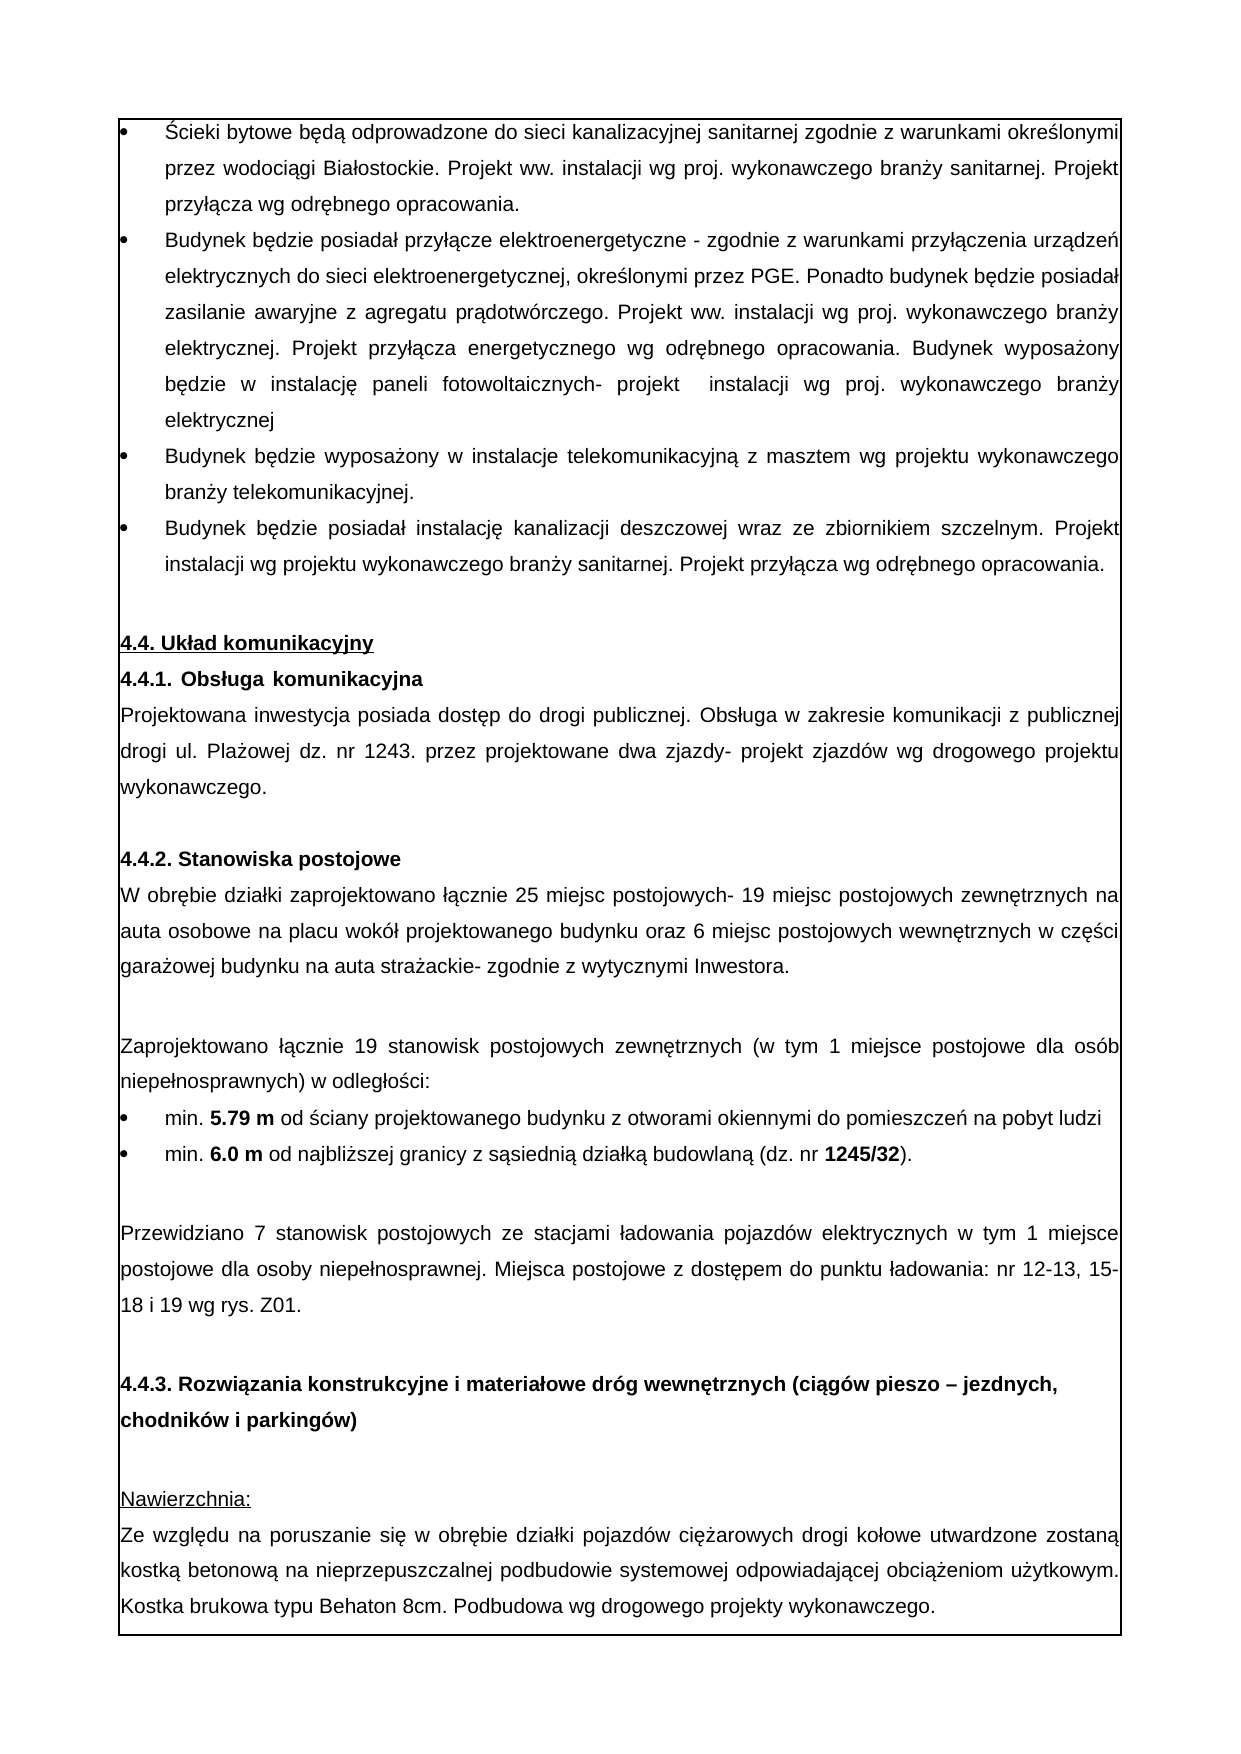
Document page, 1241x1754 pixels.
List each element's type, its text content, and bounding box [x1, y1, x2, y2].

list Budynek będzie posiadał przyłącze elektroenergetyczne - zgodnie z warunkami przyłączenia urządzeń elektrycznych do sieci elektroenergetycznej, określonymi przez PGE. Ponadto budynek będzie posiadał zasilanie awaryjne z agregatu prądotwórczego. Projekt ww. instalacji wg proj. wykonawczego branży elektrycznej. Projekt przyłącza energetycznego wg odrębnego opracowania. Budynek wyposażony będzie w instalację paneli fotowoltaicznych- projekt instalacji wg proj. wykonawczego branży elektrycznej [120, 228, 1120, 432]
list Budynek będzie posiadał instalację kanalizacji deszczowej wraz ze zbiornikiem szczelnym. Projekt instalacji wg projektu wykonawczego branży sanitarnej. Projekt przyłącza wg odrębnego opracowania. [120, 516, 1120, 576]
text Zaprojektowano łącznie 19 stanowisk postojowych zewnętrznych (w tym 1 miejsce postojowe dla osób niepełnosprawnych) w odległości: [120, 1033, 1120, 1093]
list Przewidziano 7 stanowisk postojowych ze stacjami ładowania pojazdów elektrycznych w tym 1 miejsce postojowe dla osoby niepełnosprawnej. Miejsca postojowe z dostępem do punktu ładowania: nr 12-13, 15-18 i 19 wg rys. Z01. [120, 1221, 1120, 1316]
text Nawierzchnia: [120, 1486, 1120, 1510]
text 4.4. Układ komunikacyjny [120, 631, 1120, 655]
list Budynek będzie wyposażony w instalacje telekomunikacyjną z masztem wg projektu wykonawczego branży telekomunikacyjnej. [120, 444, 1120, 504]
list Ścieki bytowe będą odprowadzone do sieci kanalizacyjnej sanitarnej zgodnie z warunkami określonymi przez wodociągi Białostockie. Projekt ww. instalacji wg proj. wykonawczego branży sanitarnej. Projekt przyłącza wg odrębnego opracowania. [120, 120, 1120, 216]
text 4.4.2. Stanowiska postojowe [120, 811, 1120, 871]
text 4.4.3. Rozwiązania konstrukcyjne i materiałowe dróg wewnętrznych (ciągów pieszo – jezdnych, chodników i parkingów) [120, 1371, 1120, 1431]
text Ze względu na poruszanie się w obrębie działki pojazdów ciężarowych drogi kołowe utwardzone zostaną kostką betonową na nieprzepuszczalnej podbudowie systemowej odpowiadającej obciążeniom użytkowym. Kostka brukowa typu Behaton 8cm. Podbudowa wg drogowego projekty wykonawczego. [120, 1522, 1120, 1618]
text W obrębie działki zaprojektowano łącznie 25 miejsc postojowych- 19 miejsc postojowych zewnętrznych na auta osobowe na placu wokół projektowanego budynku oraz 6 miejsc postojowych wewnętrznych w części garażowej budynku na auta strażackie- zgodnie z wytycznymi Inwestora. [120, 882, 1120, 978]
list min. 6.0 m od najbliższej granicy z sąsiednią działką budowlaną (dz. nr 1245/32). [120, 1141, 1120, 1165]
list min. 5.79 m od ściany projektowanego budynku z otworami okiennymi do pomieszczeń na pobyt ludzi [120, 1105, 1120, 1129]
text 4.4.1. Obsługa komunikacyjna Projektowana inwestycja posiada dostęp do drogi publicznej. Obsługa w zakresie komunikacji z publicznej drogi ul. Plażowej dz. nr 1243. przez projektowane dwa zjazdy- projekt zjazdów wg drogowego projektu wykonawczego. [120, 667, 1120, 799]
